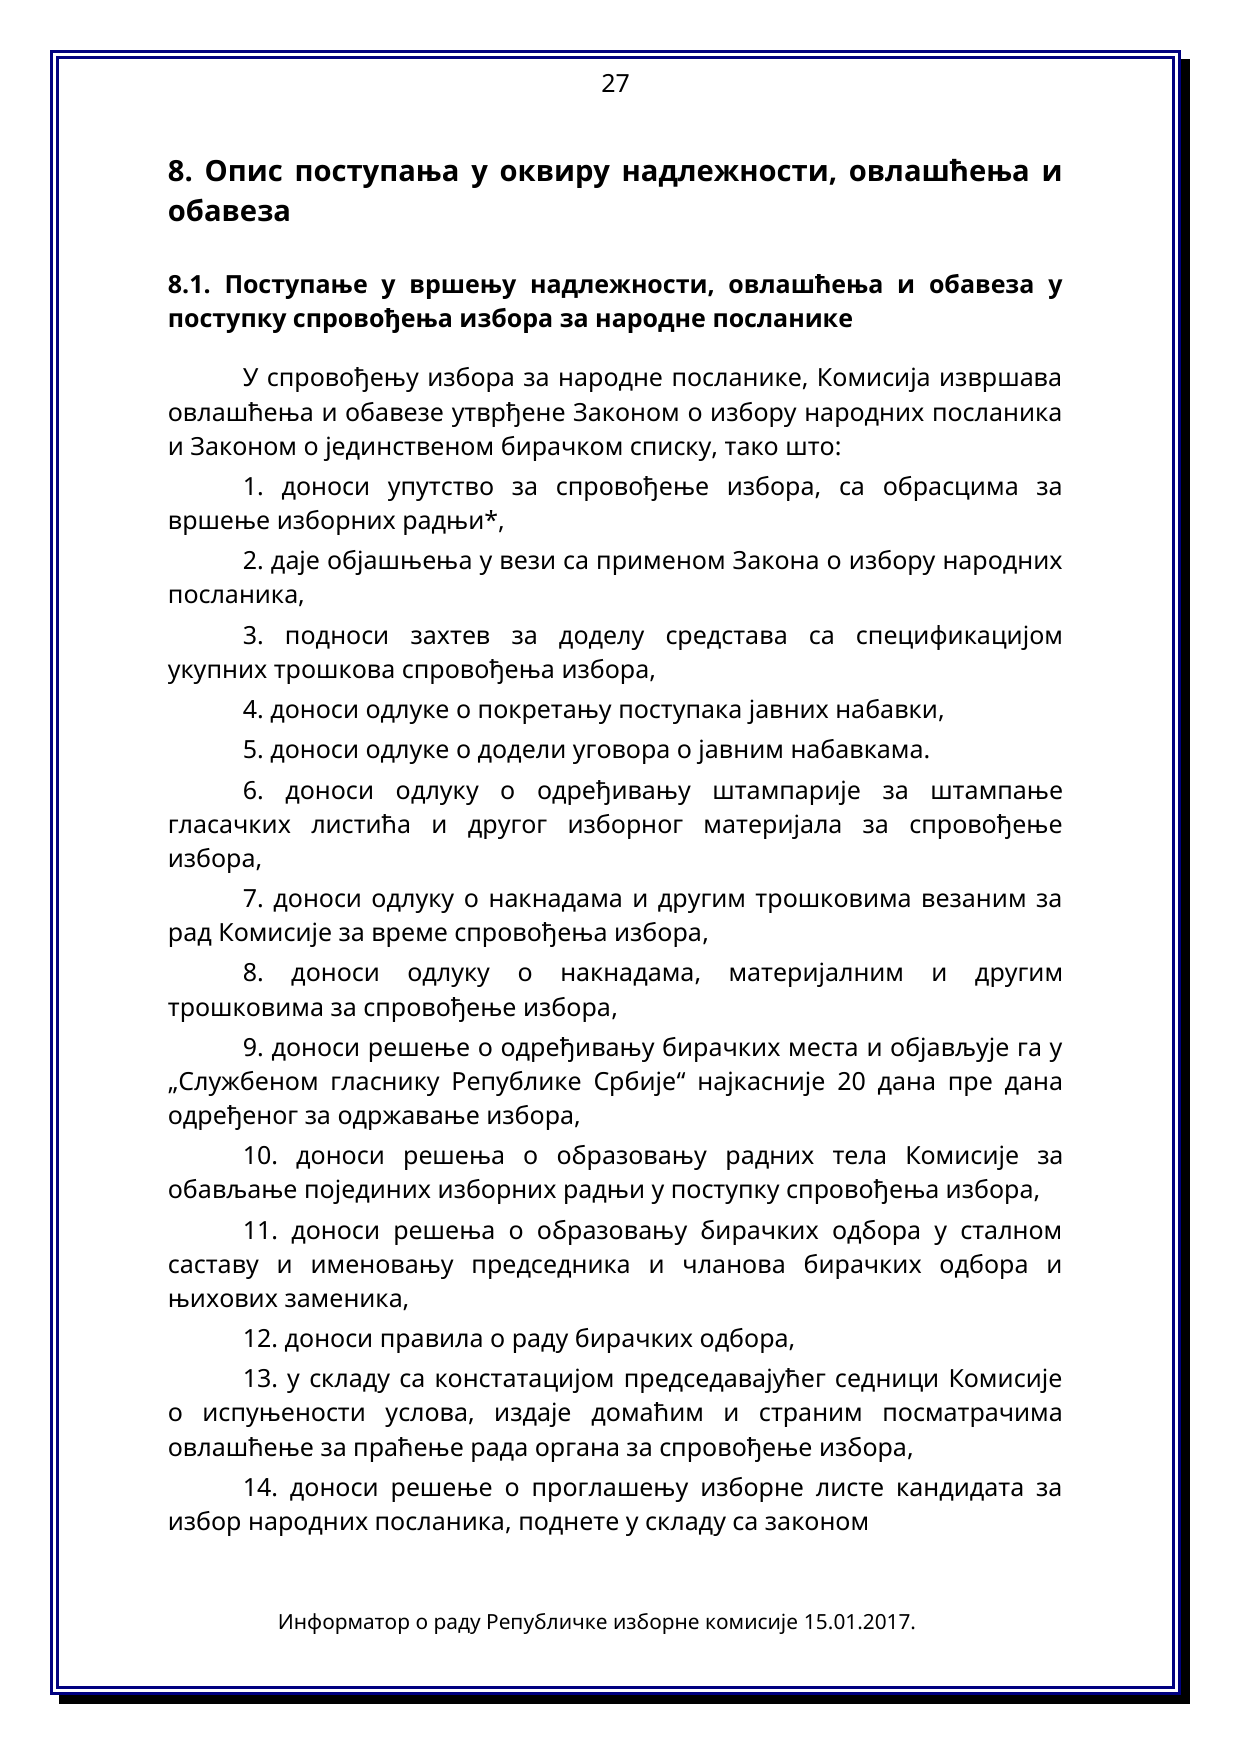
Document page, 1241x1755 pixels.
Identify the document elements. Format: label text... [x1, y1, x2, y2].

subtitle 8. Опис поступања у оквиру надлежности, овлашћења и обавеза [168, 150, 1063, 229]
text 6. доноси одлуку о одређивању штампарије за штампање гласачких листића и другог изборног материјала за спровођење избора, [168, 772, 1063, 874]
text 14. доноси решење о проглашењу изборне листе кандидата за избор народних посланика, поднете у складу са законом [168, 1469, 1063, 1538]
subtitle 8.1. Поступање у вршењу надлежности, овлашћења и обавеза у поступку спровођења избора за народне посланике [168, 267, 1063, 335]
text 12. доноси правила о раду бирачких одбора, [168, 1321, 1063, 1355]
text 5. доноси одлуке о додели уговора о јавним набавкама. [168, 732, 1063, 766]
text 2. даје објашњења у вези са применом Закона о избору народних посланика, [168, 543, 1063, 611]
text 11. доноси решења о образовању бирачких одбора у сталном саставу и именовању председника и чланова бирачких одбора и њихових заменика, [168, 1212, 1063, 1314]
text 10. доноси решења о образовању радних тела Комисије за обављање појединих изборних радњи у поступку спровођења избора, [168, 1138, 1063, 1206]
text 8. доноси одлуку о накнадама, материјалним и другим трошковима за спровођење избора, [168, 955, 1063, 1023]
text 1. доноси упутство за спровођење избора, са обрасцима за вршење изборних радњи*, [168, 468, 1063, 537]
text 13. у складу са констатацијом председавајућег седници Комисије о испуњености услова, издаје домаћим и страним посматрачима овлашћење за праћење рада органа за спровођење избора, [168, 1361, 1063, 1463]
text У спровођењу избора за народне посланике, Комисија извршава овлашћења и обавезе утврђене Законом о избору народних посланика и Законом о јединственом бирачком списку, тако што: [168, 360, 1063, 462]
text 3. подноси захтев за доделу средстава са спецификацијом укупних трошкова спровођења избора, [168, 617, 1063, 685]
text 9. доноси решење о одређивању бирачких места и објављује га у „Службеном гласнику Републике Србије“ најкасније 20 дана пре дана одређеног за одржавање избора, [168, 1029, 1063, 1132]
text 7. доноси одлуку о накнадама и другим трошковима везаним за рад Комисије за време спровођења избора, [168, 881, 1063, 949]
text 4. доноси одлуке о покретању поступака јавних набавки, [168, 692, 1063, 726]
